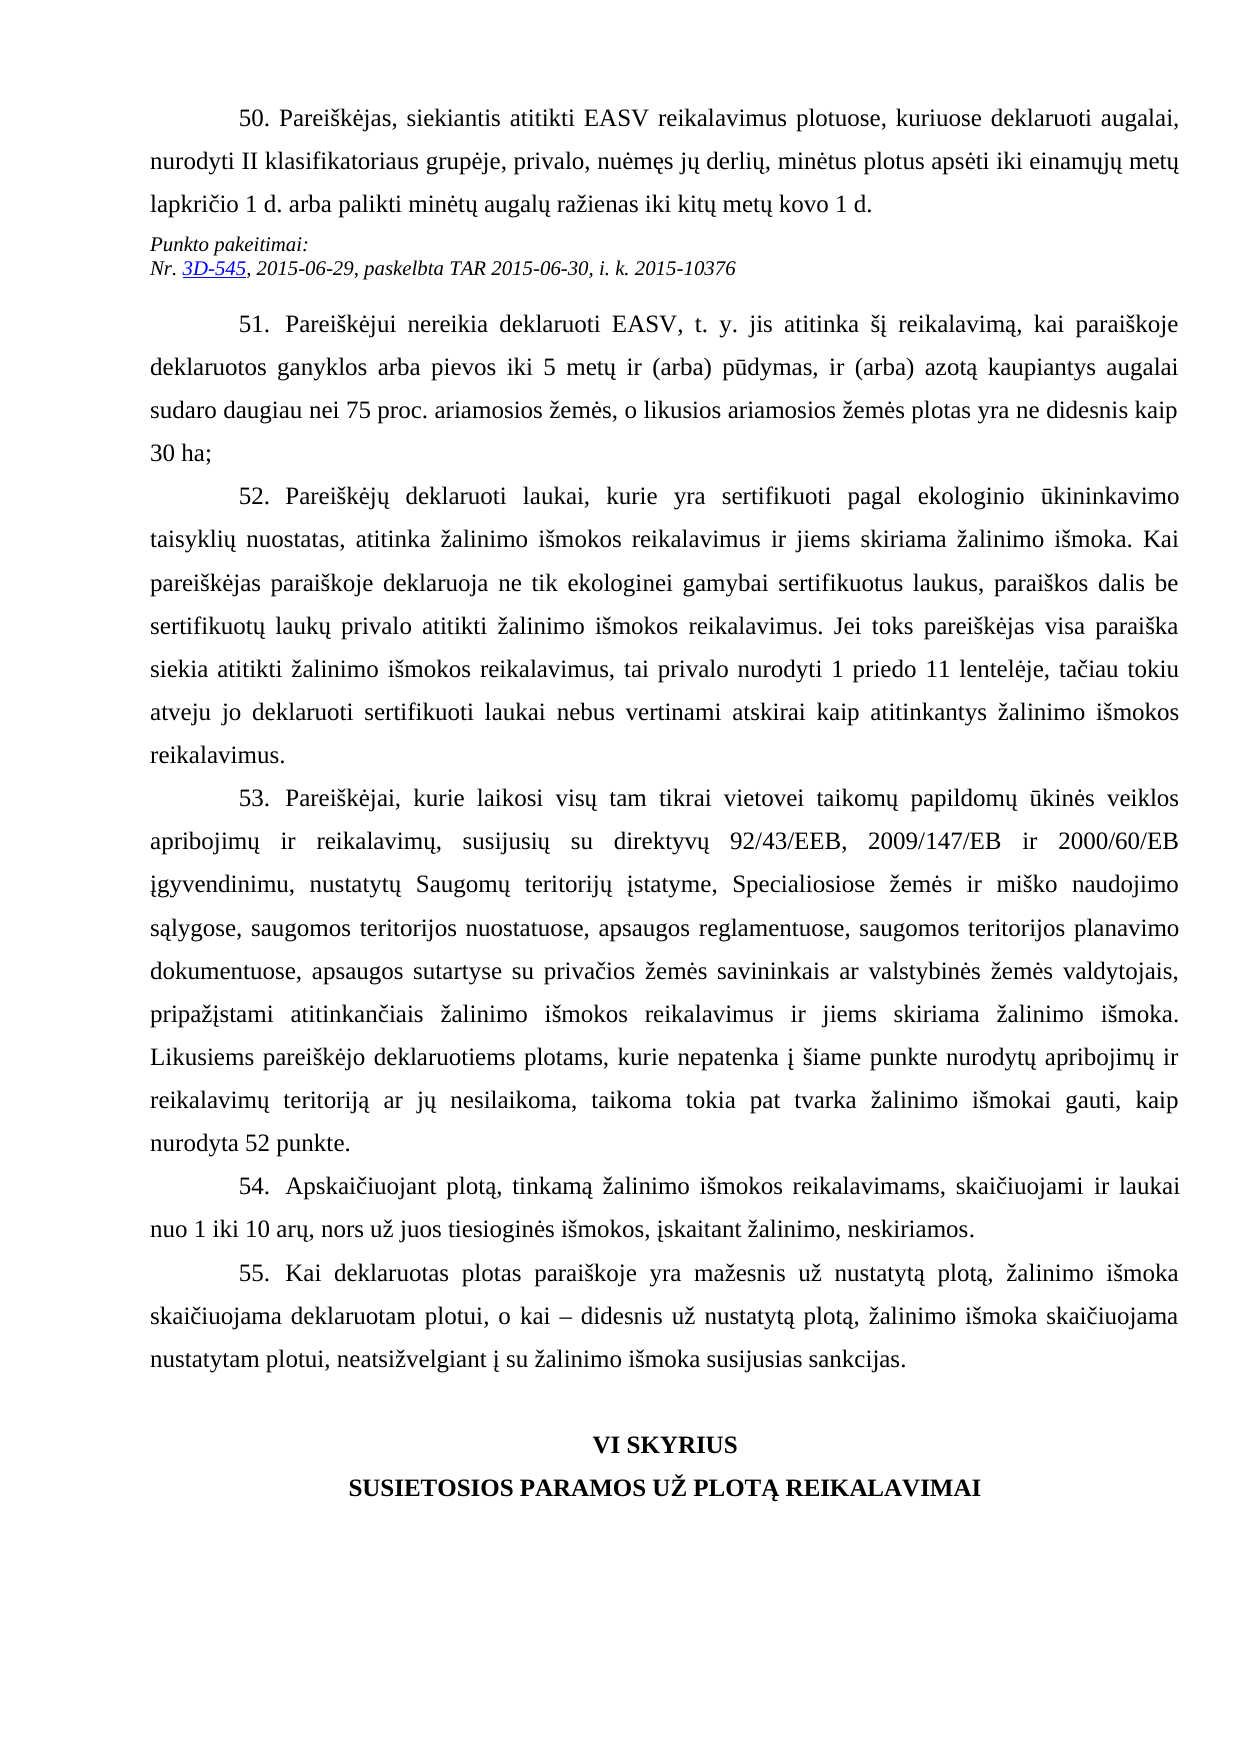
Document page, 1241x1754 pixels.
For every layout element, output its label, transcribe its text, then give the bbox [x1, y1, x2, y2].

text 55. Kai deklaruotas plotas paraiškoje yra mažesnis už nustatytą plotą, žalinimo išmoka skaičiuojama deklaruotam plotui, o kai – didesnis už nustatytą plotą, žalinimo išmoka skaičiuojama nustatytam plotui, neatsižvelgiant į su žalinimo išmoka susijusias sankcijas. [150, 1258, 1180, 1373]
text Nr. 3D-545, 2015-06-29, paskelbta TAR 2015-06-30, i. k. 2015-10376 [150, 256, 1180, 280]
text Punkto pakeitimai: [150, 232, 1180, 256]
text 53. Pareiškėjai, kurie laikosi visų tam tikrai vietovei taikomų papildomų ūkinės veiklos apribojimų ir reikalavimų, susijusių su direktyvų 92/43/EEB, 2009/147/EB ir 2000/60/EB įgyvendinimu, nustatytų Saugomų teritorijų įstatyme, Specialiosiose žemės ir miško naudojimo sąlygose, saugomos teritorijos nuostatuose, apsaugos reglamentuose, saugomos teritorijos planavimo dokumentuose, apsaugos sutartyse su privačios žemės savininkais ar valstybinės žemės valdytojais, pripažįstami atitinkančiais žalinimo išmokos reikalavimus ir jiems skiriama žalinimo išmoka. Likusiems pareiškėjo deklaruotiems plotams, kurie nepatenka į šiame punkte nurodytų apribojimų ir reikalavimų teritoriją ar jų nesilaikoma, taikoma tokia pat tvarka žalinimo išmokai gauti, kaip nurodyta 52 punkte. [150, 783, 1180, 1157]
text 54. Apskaičiuojant plotą, tinkamą žalinimo išmokos reikalavimams, skaičiuojami ir laukai nuo 1 iki 10 arų, nors už juos tiesioginės išmokos, įskaitant žalinimo, neskiriamos. [150, 1171, 1180, 1243]
text 52. Pareiškėjų deklaruoti laukai, kurie yra sertifikuoti pagal ekologinio ūkininkavimo taisyklių nuostatas, atitinka žalinimo išmokos reikalavimus ir jiems skiriama žalinimo išmoka. Kai pareiškėjas paraiškoje deklaruoja ne tik ekologinei gamybai sertifikuotus laukus, paraiškos dalis be sertifikuotų laukų privalo atitikti žalinimo išmokos reikalavimus. Jei toks pareiškėjas visa paraiška siekia atitikti žalinimo išmokos reikalavimus, tai privalo nurodyti 1 priedo 11 lentelėje, tačiau tokiu atveju jo deklaruoti sertifikuoti laukai nebus vertinami atskirai kaip atitinkantys žalinimo išmokos reikalavimus. [150, 481, 1180, 769]
text SUSIETOSIOS PARAMOS UŽ PLOTĄ REIKALAVIMAI [150, 1473, 1180, 1502]
text 50. Pareiškėjas, siekiantis atitikti EASV reikalavimus plotuose, kuriuose deklaruoti augalai, nurodyti II klasifikatoriaus grupėje, privalo, nuėmęs jų derlių, minėtus plotus apsėti iki einamųjų metų lapkričio 1 d. arba palikti minėtų augalų ražienas iki kitų metų kovo 1 d. [150, 103, 1180, 218]
text 51. Pareiškėjui nereikia deklaruoti EASV, t. y. jis atitinka šį reikalavimą, kai paraiškoje deklaruotos ganyklos arba pievos iki 5 metų ir (arba) pūdymas, ir (arba) azotą kaupiantys augalai sudaro daugiau nei 75 proc. ariamosios žemės, o likusios ariamosios žemės plotas yra ne didesnis kaip 30 ha; [150, 309, 1180, 467]
text VI SKYRIUS [150, 1430, 1180, 1459]
